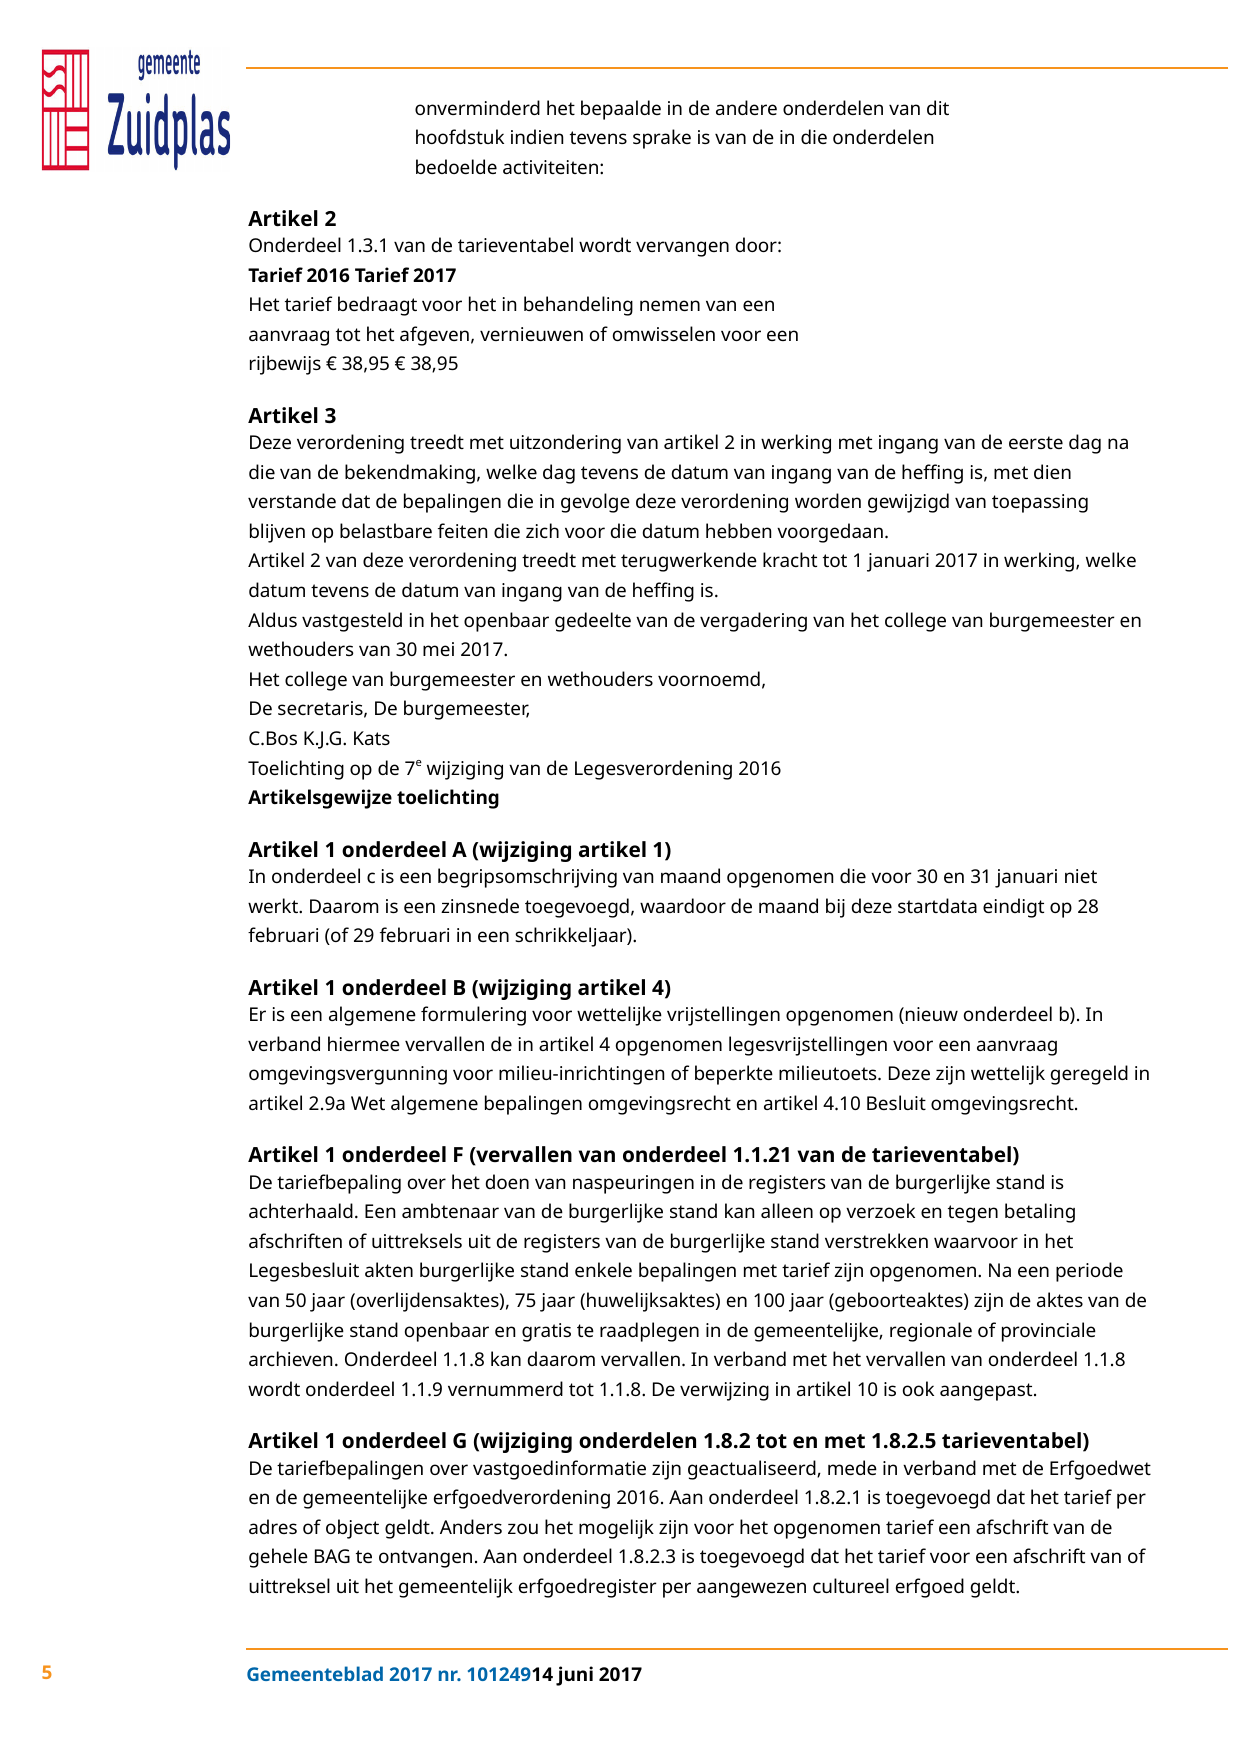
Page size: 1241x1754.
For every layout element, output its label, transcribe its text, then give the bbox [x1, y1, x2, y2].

text Artikel 2 [248, 204, 1152, 232]
text Er is een algemene formulering voor wettelijke vrijstellingen opgenomen (nieuw onderdeel b). In verband hiermee vervallen de in artikel 4 opgenomen legesvrijstellingen voor een aanvraag omgevingsvergunning voor milieu-inrichtingen of beperkte milieutoets. Deze zijn wettelijk geregeld in artikel 2.9a Wet algemene bepalingen omgevingsrecht en artikel 4.10 Besluit omgevingsrecht. [248, 1001, 1152, 1116]
table_cell onverminderd het bepaalde in de andere onderdelen van dit hoofdstuk indien tevens sprake is van de in die onderdelen bedoelde activiteiten: [414, 95, 985, 180]
table_cell [985, 95, 1152, 180]
text Deze verordening treedt met uitzondering van artikel 2 in werking met ingang van de eerste dag na die van de bekendmaking, welke dag tevens de datum van ingang van de heffing is, met dien verstande dat de bepalingen die in gevolge deze verordening worden gewijzigd van toepassing blijven op belastbare feiten die zich voor die datum hebben voorgedaan. [248, 429, 1152, 544]
text Het college van burgemeester en wethouders voornoemd, [248, 666, 1152, 692]
text Artikel 1 onderdeel F (vervallen van onderdeel 1.1.21 van de tarieventabel) [248, 1140, 1152, 1169]
text rijbewijs € 38,95 € 38,95 [248, 351, 1152, 376]
text Toelichting op de 7e wijziging van de Legesverordening 2016 [248, 755, 1152, 781]
text In onderdeel c is een begripsomschrijving van maand opgenomen die voor 30 en 31 januari niet werkt. Daarom is een zinsnede toegevoegd, waardoor de maand bij deze startdata eindigt op 28 februari (of 29 februari in een schrikkeljaar). [248, 863, 1152, 948]
text Tarief 2016 Tarief 2017 [248, 262, 1152, 287]
text De tariefbepalingen over vastgoedinformatie zijn geactualiseerd, mede in verband met de Erfgoedwet en de gemeentelijke erfgoedverordening 2016. Aan onderdeel 1.8.2.1 is toegevoegd dat het tarief per adres of object geldt. Anders zou het mogelijk zijn voor het opgenomen tarief een afschrift van de gehele BAG te ontvangen. Aan onderdeel 1.8.2.3 is toegevoegd dat het tarief voor een afschrift van of uittreksel uit het gemeentelijk erfgoedregister per aangewezen cultureel erfgoed geldt. [248, 1455, 1152, 1599]
text Het tarief bedraagt voor het in behandeling nemen van een [248, 291, 1152, 317]
text Onderdeel 1.3.1 van de tarieventabel wordt vervangen door: [248, 232, 1152, 258]
text Artikel 1 onderdeel A (wijziging artikel 1) [248, 835, 1152, 863]
text Artikel 1 onderdeel B (wijziging artikel 4) [248, 973, 1152, 1001]
text Artikel 3 [248, 401, 1152, 429]
text Artikelsgewijze toelichting [248, 784, 1152, 810]
text Artikel 1 onderdeel G (wijziging onderdelen 1.8.2 tot en met 1.8.2.5 tarieventabel) [248, 1426, 1152, 1455]
text De secretaris, De burgemeester, [248, 696, 1152, 721]
text De tariefbepaling over het doen van naspeuringen in de registers van de burgerlijke stand is achterhaald. Een ambtenaar van de burgerlijke stand kan alleen op verzoek en tegen betaling afschriften of uittreksels uit de registers van de burgerlijke stand verstrekken waarvoor in het Legesbesluit akten burgerlijke stand enkele bepalingen met tarief zijn opgenomen. Na een periode van 50 jaar (overlijdensaktes), 75 jaar (huwelijksaktes) en 100 jaar (geboorteaktes) zijn de aktes van de burgerlijke stand openbaar en gratis te raadplegen in de gemeentelijke, regionale of provinciale archieven. Onderdeel 1.1.8 kan daarom vervallen. In verband met het vervallen van onderdeel 1.1.8 wordt onderdeel 1.1.9 vernummerd tot 1.1.8. De verwijzing in artikel 10 is ook aangepast. [248, 1169, 1152, 1402]
text C.Bos K.J.G. Kats [248, 725, 1152, 751]
picture [41, 47, 231, 172]
text Aldus vastgesteld in het openbaar gedeelte van de vergadering van het college van burgemeester en wethouders van 30 mei 2017. [248, 607, 1152, 662]
table_cell [248, 95, 414, 180]
text Artikel 2 van deze verordening treedt met terugwerkende kracht tot 1 januari 2017 in werking, welke datum tevens de datum van ingang van de heffing is. [248, 548, 1152, 603]
text aanvraag tot het afgeven, vernieuwen of omwisselen voor een [248, 321, 1152, 347]
